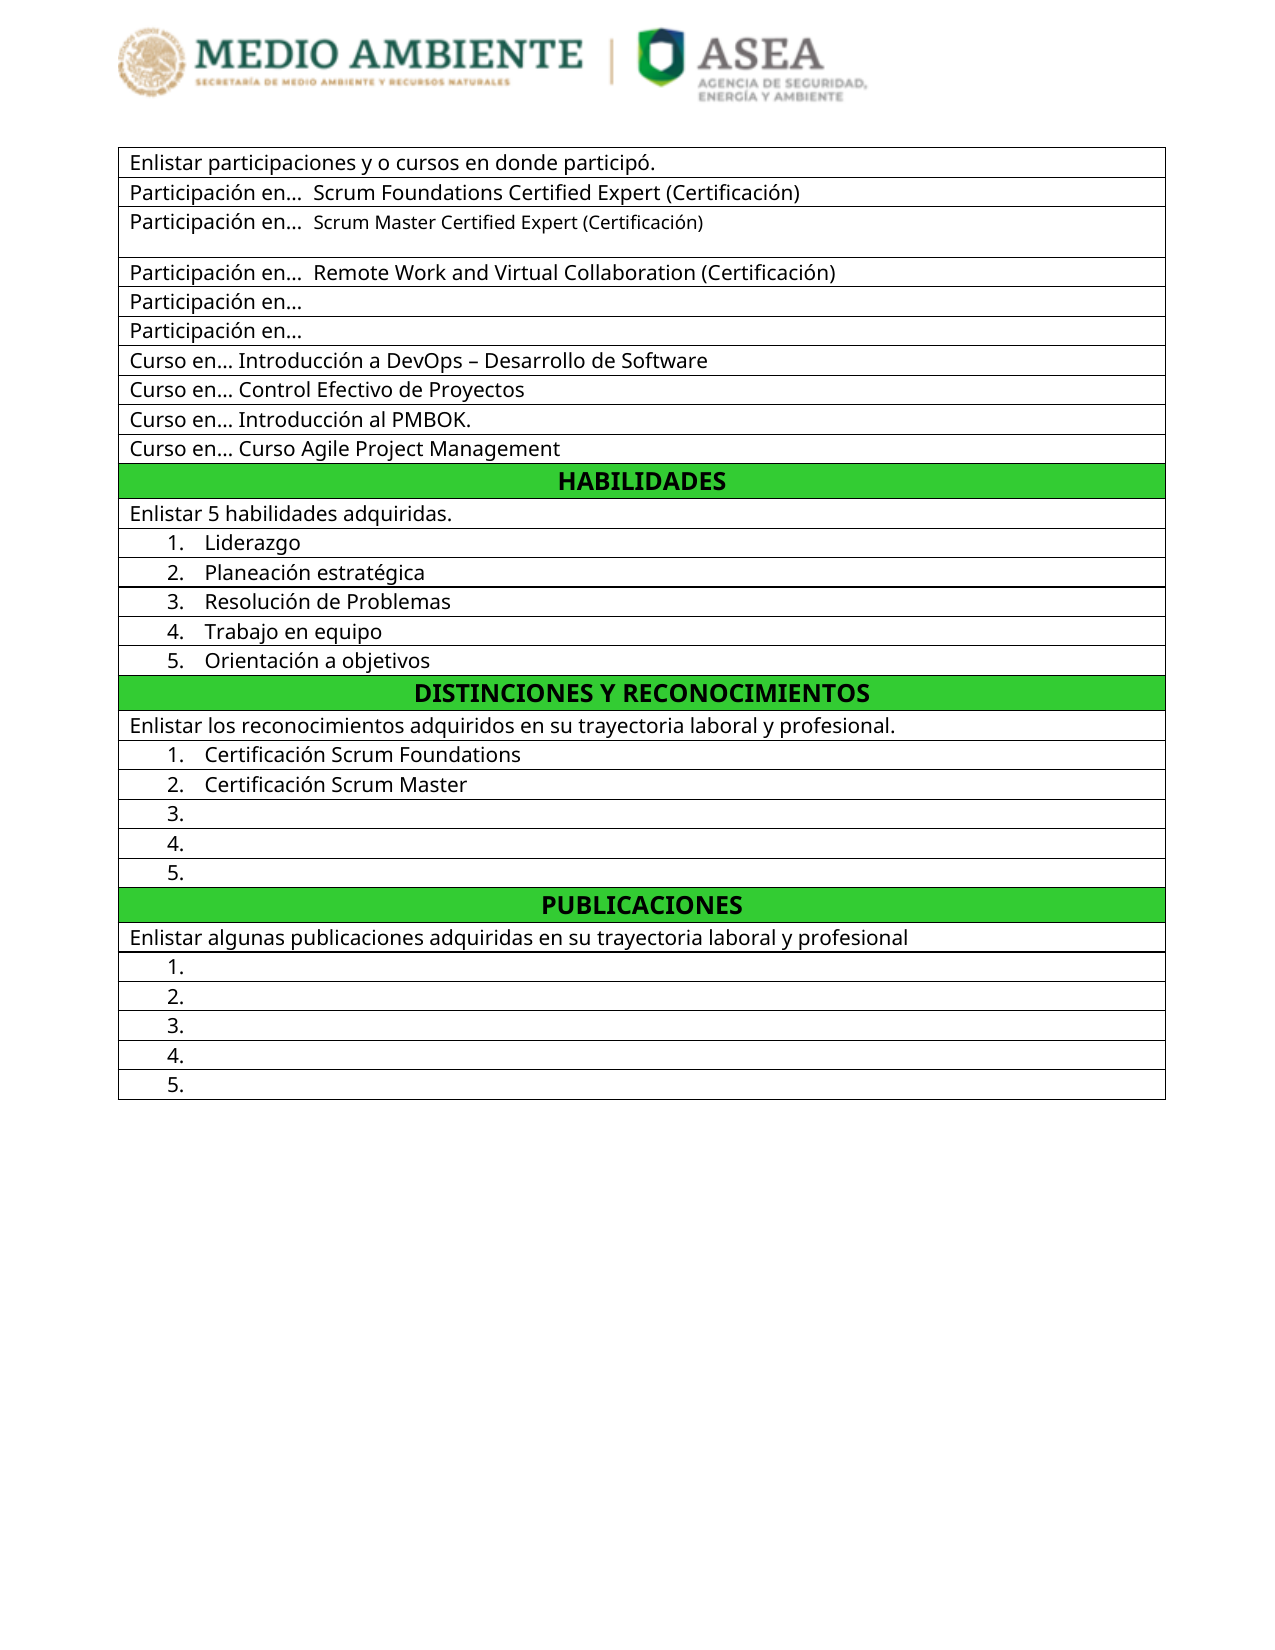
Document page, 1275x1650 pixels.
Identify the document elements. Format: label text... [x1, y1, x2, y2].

table_cell [119, 1011, 1165, 1040]
table_cell DISTINCIONES Y RECONOCIMIENTOS [119, 676, 1165, 710]
table_cell Participación en… Scrum Master Certified Expert (Certificación) [119, 207, 1165, 257]
table_cell Liderazgo [119, 529, 1165, 557]
table_cell Participación en… [119, 287, 1165, 316]
table_cell HABILIDADES [119, 464, 1165, 498]
table_cell [119, 859, 1165, 887]
table_cell Enlistar algunas publicaciones adquiridas en su trayectoria laboral y profesional [119, 923, 1165, 951]
table_cell PUBLICACIONES [119, 888, 1165, 922]
table_cell Orientación a objetivos [119, 646, 1165, 675]
table_cell [119, 982, 1165, 1010]
table_cell Enlistar los reconocimientos adquiridos en su trayectoria laboral y profesional. [119, 711, 1165, 739]
table_cell Participación en… [119, 317, 1165, 345]
table_cell Curso en… Introducción al PMBOK. [119, 405, 1165, 433]
table_cell Enlistar participaciones y o cursos en donde participó. [119, 148, 1165, 177]
table_cell Curso en… Introducción a DevOps – Desarrollo de Software [119, 346, 1165, 374]
table_cell Resolución de Problemas [119, 588, 1165, 616]
table_cell [119, 953, 1165, 981]
table_cell [119, 800, 1165, 828]
table_cell Participación en… Remote Work and Virtual Collaboration (Certificación) [119, 258, 1165, 286]
table_cell Curso en… Control Efectivo de Proyectos [119, 376, 1165, 404]
table_cell [119, 829, 1165, 857]
table_cell Curso en… Curso Agile Project Management [119, 435, 1165, 463]
table_cell Certificación Scrum Master [119, 770, 1165, 798]
table_cell Trabajo en equipo [119, 617, 1165, 645]
table_cell Enlistar 5 habilidades adquiridas. [119, 499, 1165, 527]
table_cell Certificación Scrum Foundations [119, 741, 1165, 769]
table_cell Participación en… Scrum Foundations Certified Expert (Certificación) [119, 178, 1165, 206]
table_cell Planeación estratégica [119, 558, 1165, 586]
table_cell [119, 1041, 1165, 1069]
table_cell [119, 1070, 1165, 1099]
